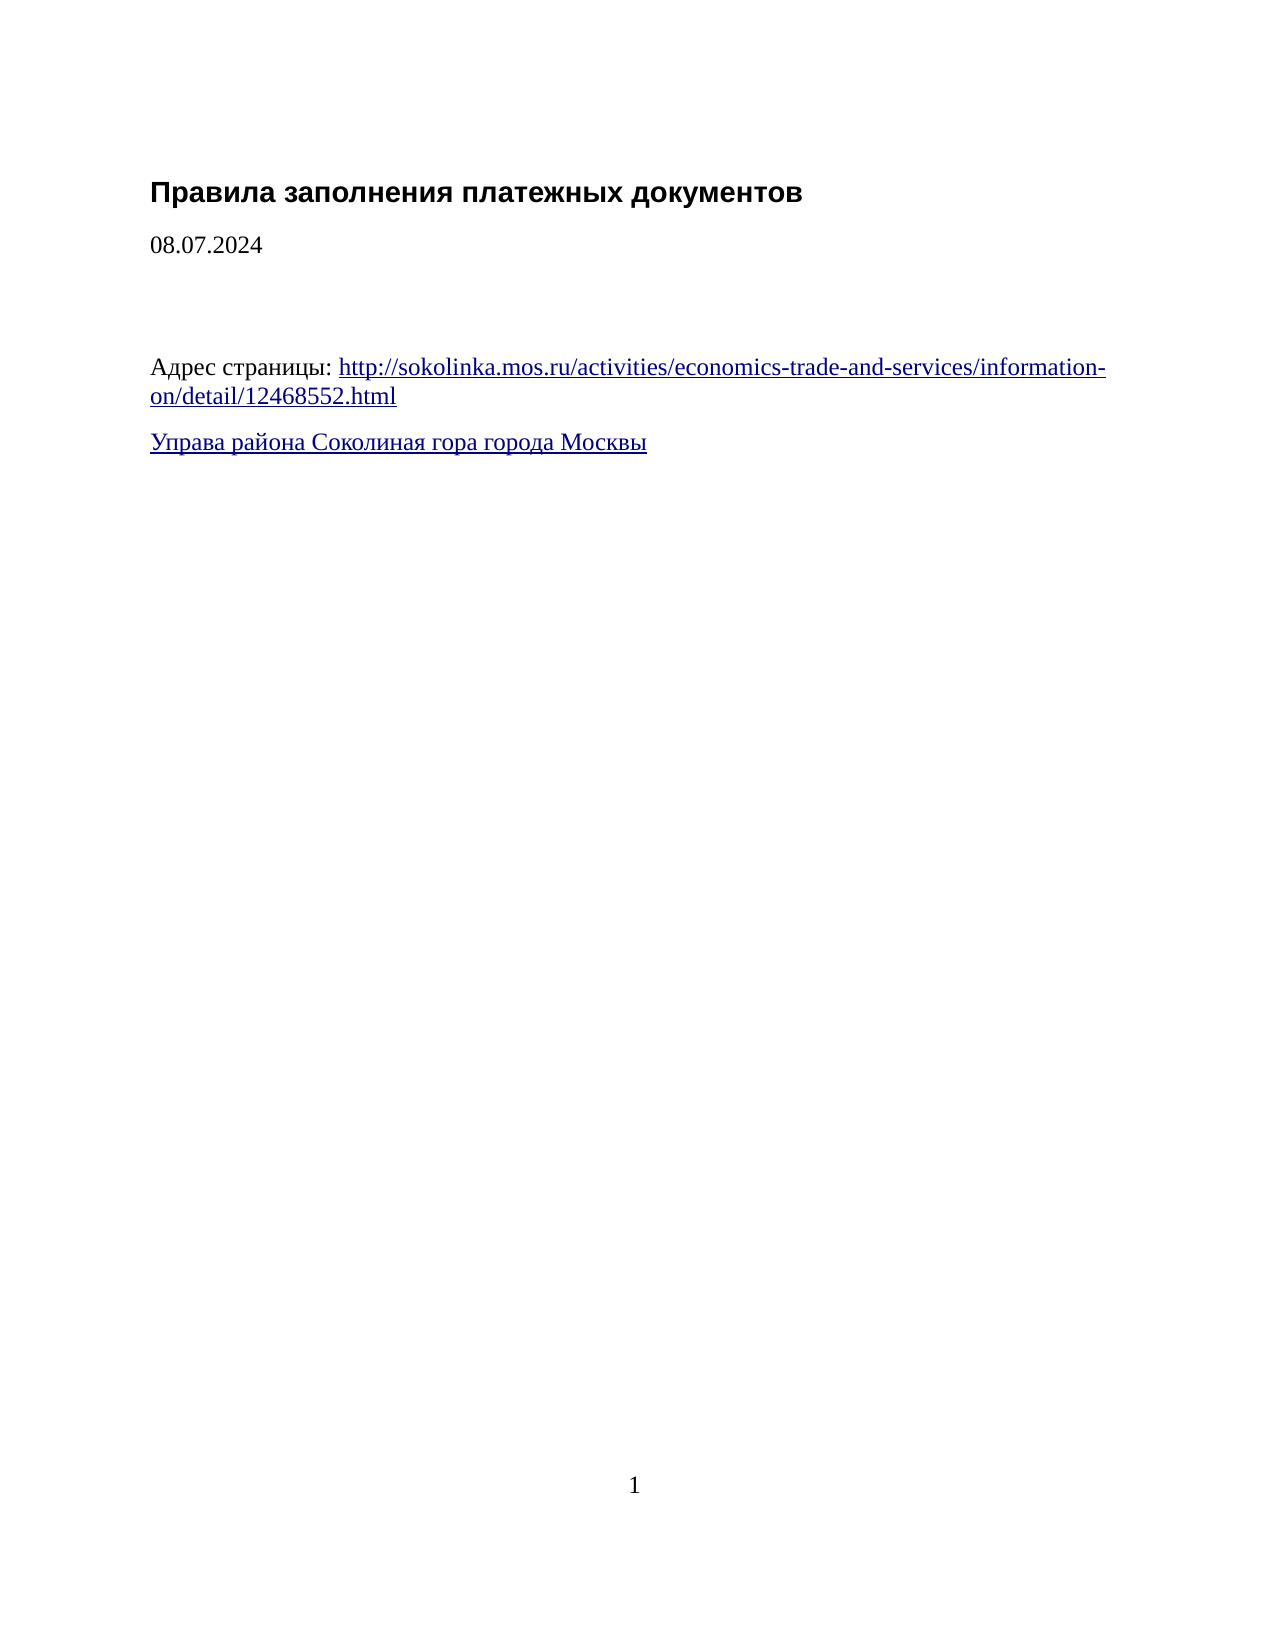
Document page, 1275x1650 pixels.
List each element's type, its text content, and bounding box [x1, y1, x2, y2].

text Адрес страницы: http://sokolinka.mos.ru/activities/economics-trade-and-services/information-on/detail/12468552.html [150, 352, 1125, 409]
text 08.07.2024 [150, 230, 1125, 259]
subtitle Правила заполнения платежных документов [150, 175, 1125, 208]
text Управа района Соколиная гора города Москвы [150, 427, 1125, 456]
